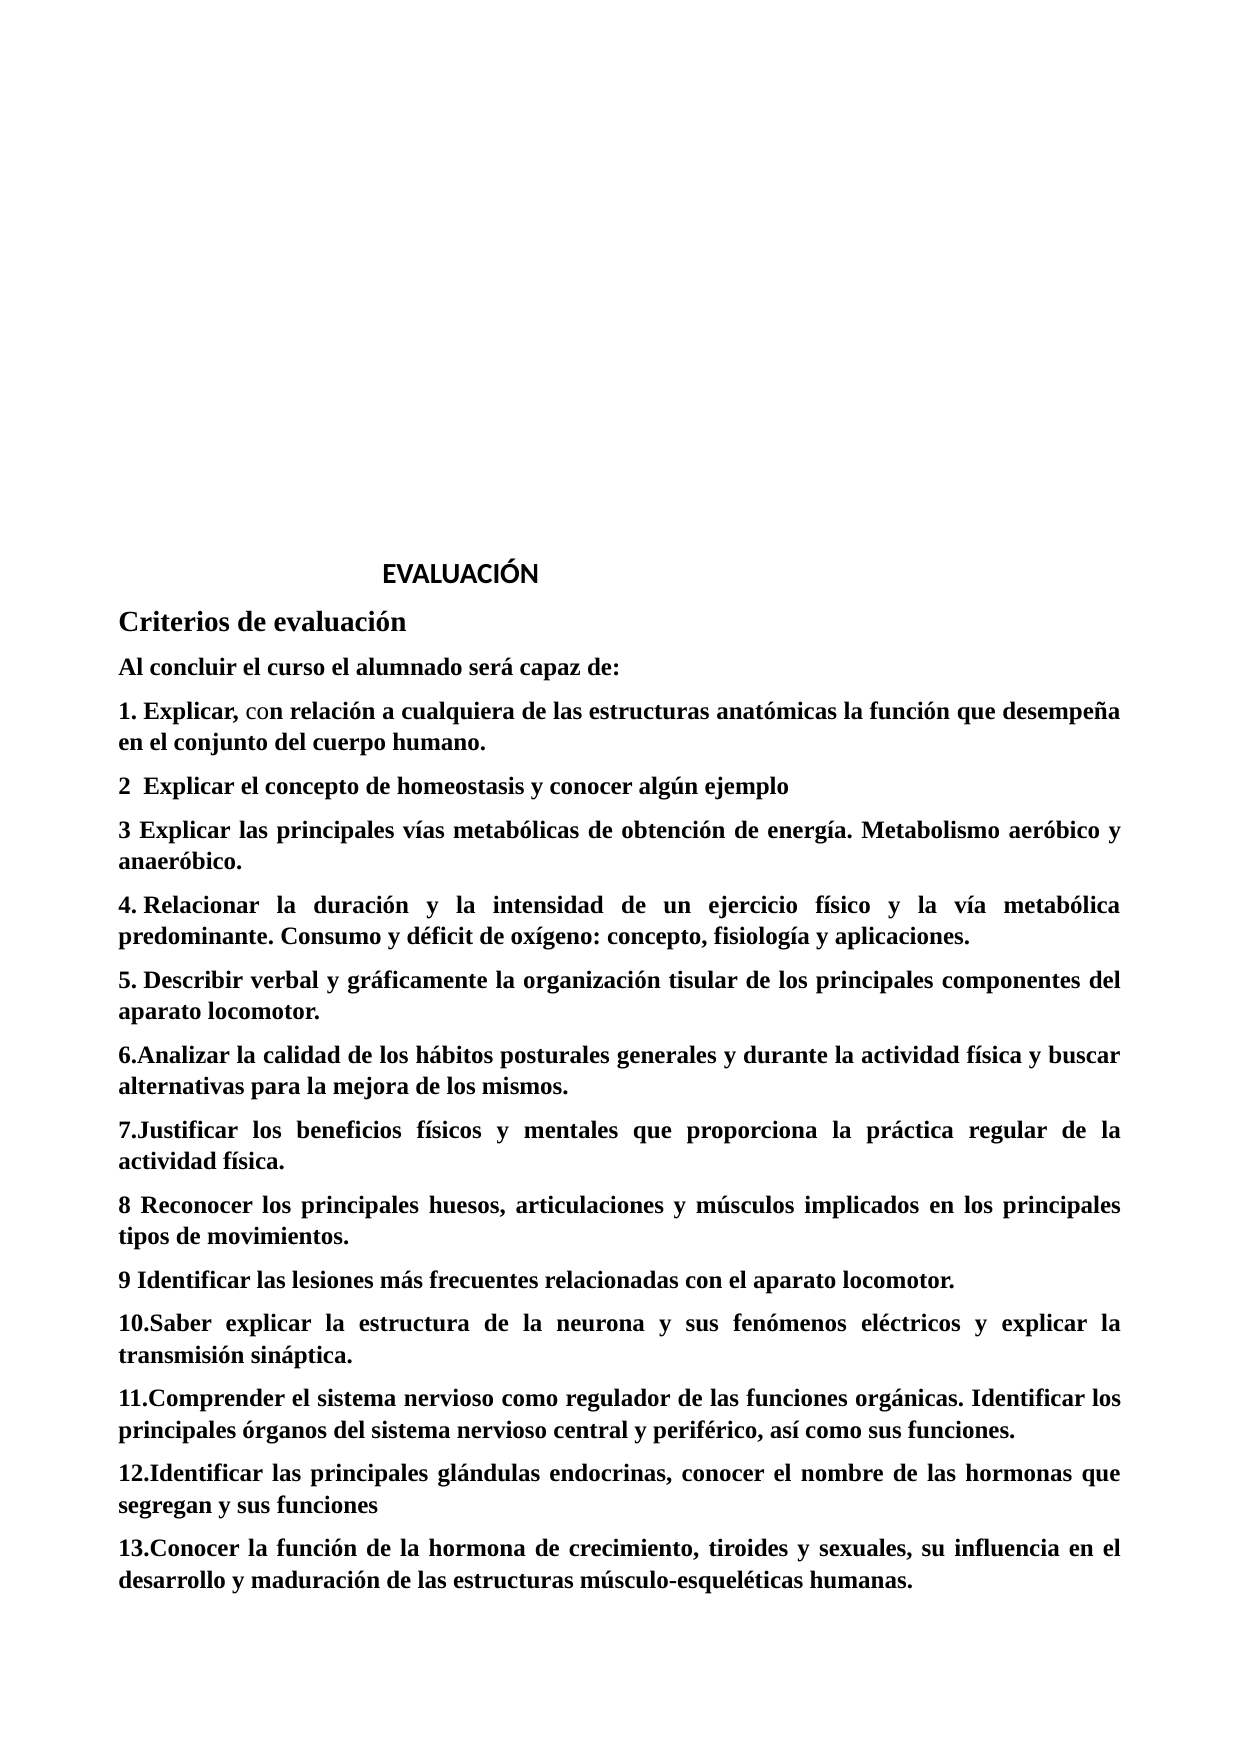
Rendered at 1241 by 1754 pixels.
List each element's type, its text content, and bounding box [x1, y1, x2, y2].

text 9 Identificar las lesiones más frecuentes relacionadas con el aparato locomotor. [118, 1262, 1122, 1293]
text 12.Identificar las principales glándulas endocrinas, conocer el nombre de las hormonas que segregan y sus funciones [118, 1456, 1122, 1518]
text 6.Analizar la calidad de los hábitos posturales generales y durante la actividad física y buscar alternativas para la mejora de los mismos. [118, 1037, 1122, 1100]
text 1. Explicar, con relación a cualquiera de las estructuras anatómicas la función que desempeña en el conjunto del cuerpo humano. [118, 693, 1122, 756]
text 10.Saber explicar la estructura de la neurona y sus fenómenos eléctricos y explicar la transmisión sináptica. [118, 1306, 1122, 1368]
text 2 Explicar el concepto de homeostasis y conocer algún ejemplo [118, 768, 1122, 800]
text 3 Explicar las principales vías metabólicas de obtención de energía. Metabolismo aeróbico y anaeróbico. [118, 812, 1122, 875]
text EVALUACIÓN [118, 556, 1122, 591]
text 8 Reconocer los principales huesos, articulaciones y músculos implicados en los principales tipos de movimientos. [118, 1187, 1122, 1250]
text 7.Justificar los beneficios físicos y mentales que proporciona la práctica regular de la actividad física. [118, 1112, 1122, 1175]
text 5. Describir verbal y gráficamente la organización tisular de los principales componentes del aparato locomotor. [118, 962, 1122, 1025]
text Criterios de evaluación [118, 604, 1122, 637]
text 11.Comprender el sistema nervioso como regulador de las funciones orgánicas. Identificar los principales órganos del sistema nervioso central y periférico, así como sus funciones. [118, 1381, 1122, 1443]
text Al concluir el curso el alumnado será capaz de: [118, 650, 1122, 681]
text 13.Conocer la función de la hormona de crecimiento, tiroides y sexuales, su influencia en el desarrollo y maduración de las estructuras músculo-esqueléticas humanas. [118, 1531, 1122, 1593]
text 4. Relacionar la duración y la intensidad de un ejercicio físico y la vía metabólica predominante. Consumo y déficit de oxígeno: concepto, fisiología y aplicaciones. [118, 887, 1122, 950]
